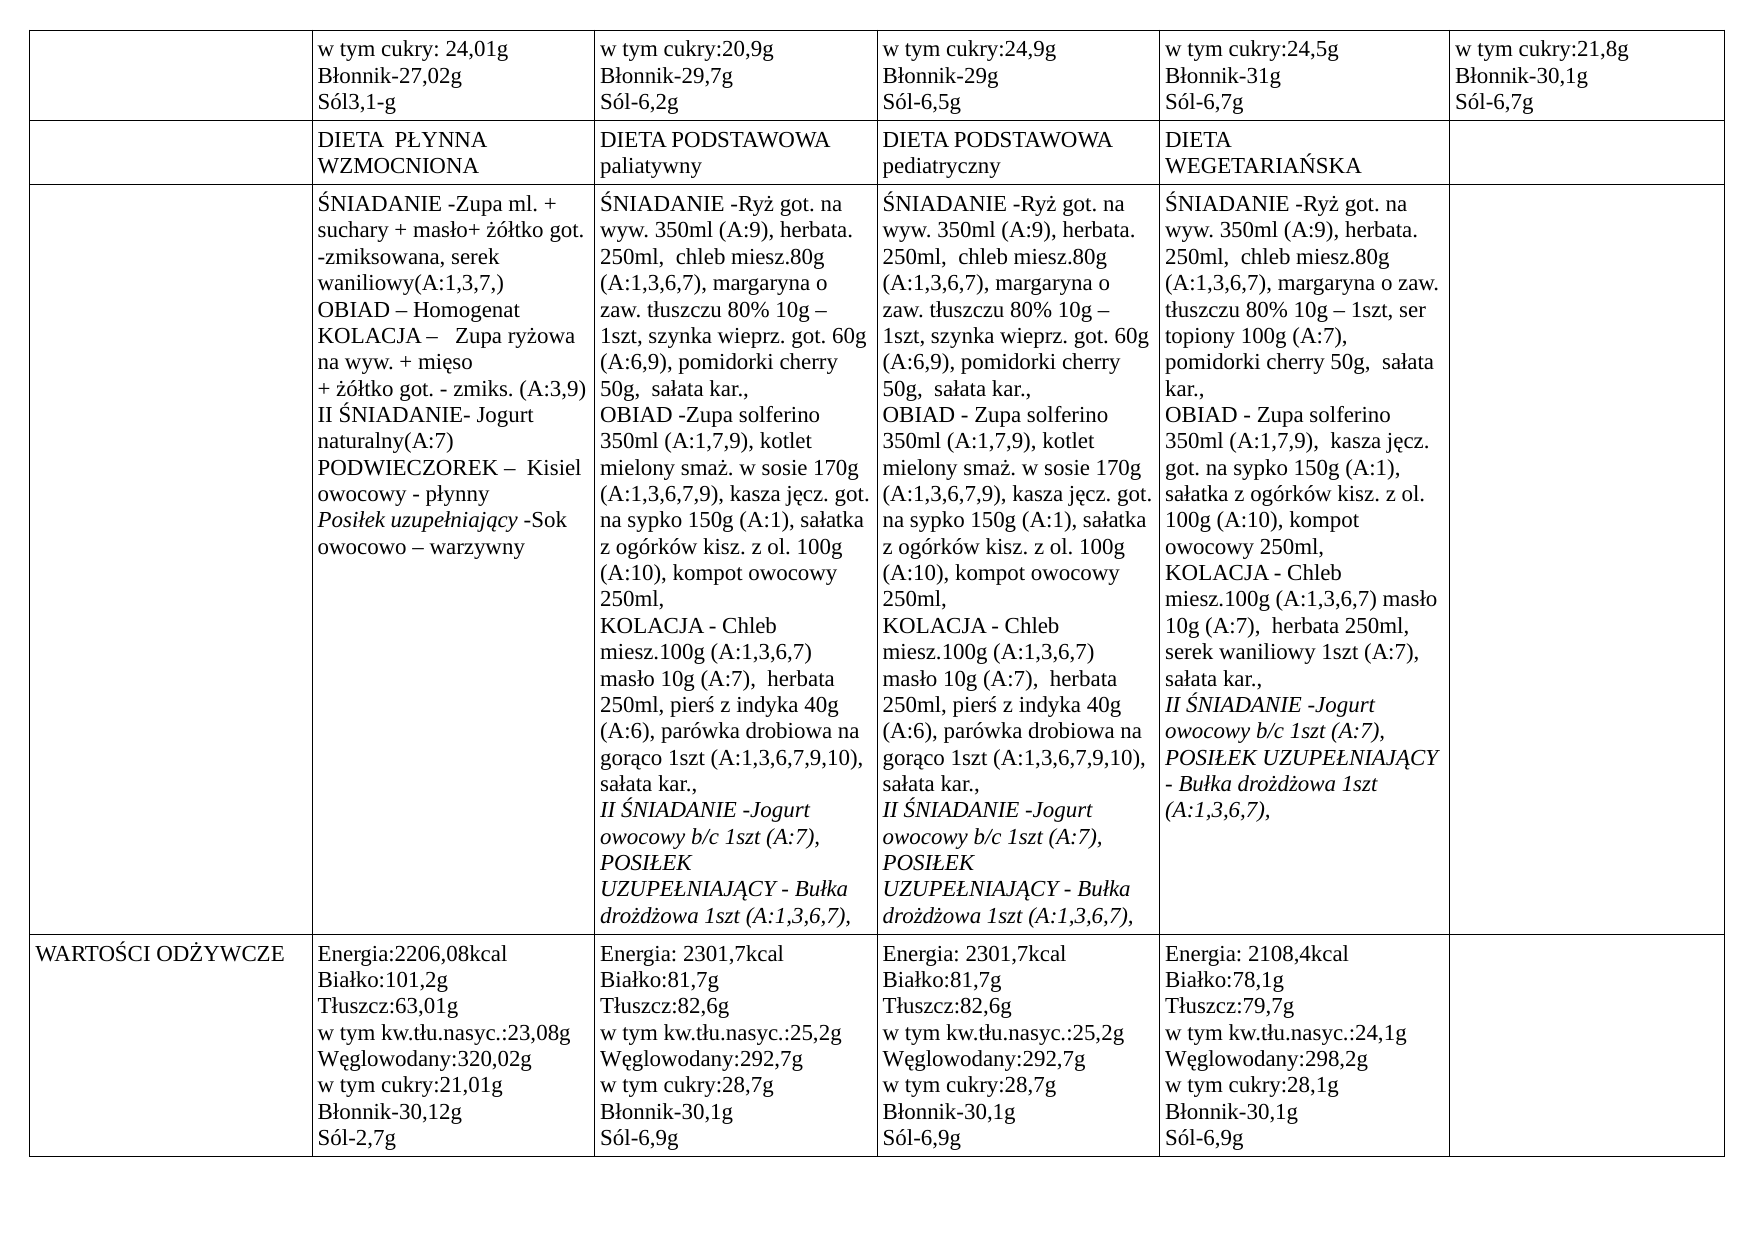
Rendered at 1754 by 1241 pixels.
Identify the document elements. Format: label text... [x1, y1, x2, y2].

table_cell [1450, 935, 1724, 1156]
table_cell [30, 185, 312, 934]
table_cell w tym cukry:24,9g Błonnik-29g Sól-6,5g [878, 31, 1159, 120]
table_cell ŚNIADANIE -Ryż got. na wyw. 350ml (A:9), herbata. 250ml, chleb miesz.80g (A:1,3,6,7), margaryna o zaw. tłuszczu 80% 10g – 1szt, ser topiony 100g (A:7), pomidorki cherry 50g, sałata kar., OBIAD - Zupa solferino 350ml (A:1,7,9), kasza jęcz. got. na sypko 150g (A:1), sałatka z ogórków kisz. z ol. 100g (A:10), kompot owocowy 250ml, KOLACJA - Chleb miesz.100g (A:1,3,6,7) masło 10g (A:7), herbata 250ml, serek waniliowy 1szt (A:7), sałata kar., II ŚNIADANIE -Jogurt owocowy b/c 1szt (A:7), POSIŁEK UZUPEŁNIAJĄCY - Bułka drożdżowa 1szt (A:1,3,6,7), [1160, 185, 1449, 934]
table_cell [1450, 185, 1724, 934]
table_cell ŚNIADANIE -Ryż got. na wyw. 350ml (A:9), herbata. 250ml, chleb miesz.80g (A:1,3,6,7), margaryna o zaw. tłuszczu 80% 10g – 1szt, szynka wieprz. got. 60g (A:6,9), pomidorki cherry 50g, sałata kar., OBIAD - Zupa solferino 350ml (A:1,7,9), kotlet mielony smaż. w sosie 170g (A:1,3,6,7,9), kasza jęcz. got. na sypko 150g (A:1), sałatka z ogórków kisz. z ol. 100g (A:10), kompot owocowy 250ml, KOLACJA - Chleb miesz.100g (A:1,3,6,7) masło 10g (A:7), herbata 250ml, pierś z indyka 40g (A:6), parówka drobiowa na gorąco 1szt (A:1,3,6,7,9,10), sałata kar., II ŚNIADANIE -Jogurt owocowy b/c 1szt (A:7), POSIŁEK UZUPEŁNIAJĄCY - Bułka drożdżowa 1szt (A:1,3,6,7), [878, 185, 1159, 934]
table_cell w tym cukry:21,8g Błonnik-30,1g Sól-6,7g [1450, 31, 1724, 120]
table_cell DIETA PODSTAWOWA paliatywny [595, 121, 877, 184]
table_cell ŚNIADANIE -Ryż got. na wyw. 350ml (A:9), herbata. 250ml, chleb miesz.80g (A:1,3,6,7), margaryna o zaw. tłuszczu 80% 10g – 1szt, szynka wieprz. got. 60g (A:6,9), pomidorki cherry 50g, sałata kar., OBIAD -Zupa solferino 350ml (A:1,7,9), kotlet mielony smaż. w sosie 170g (A:1,3,6,7,9), kasza jęcz. got. na sypko 150g (A:1), sałatka z ogórków kisz. z ol. 100g (A:10), kompot owocowy 250ml, KOLACJA - Chleb miesz.100g (A:1,3,6,7) masło 10g (A:7), herbata 250ml, pierś z indyka 40g (A:6), parówka drobiowa na gorąco 1szt (A:1,3,6,7,9,10), sałata kar., II ŚNIADANIE -Jogurt owocowy b/c 1szt (A:7), POSIŁEK UZUPEŁNIAJĄCY - Bułka drożdżowa 1szt (A:1,3,6,7), [595, 185, 877, 934]
table_cell [1450, 121, 1724, 184]
table_cell DIETA PŁYNNA WZMOCNIONA [313, 121, 594, 184]
table_cell [30, 121, 312, 184]
table_cell [30, 31, 312, 120]
table_cell DIETA WEGETARIAŃSKA [1160, 121, 1449, 184]
table_cell Energia: 2301,7kcal Białko:81,7g Tłuszcz:82,6g w tym kw.tłu.nasyc.:25,2g Węglowodany:292,7g w tym cukry:28,7g Błonnik-30,1g Sól-6,9g [595, 935, 877, 1156]
table_cell w tym cukry: 24,01g Błonnik-27,02g Sól3,1-g [313, 31, 594, 120]
table_cell Energia: 2301,7kcal Białko:81,7g Tłuszcz:82,6g w tym kw.tłu.nasyc.:25,2g Węglowodany:292,7g w tym cukry:28,7g Błonnik-30,1g Sól-6,9g [878, 935, 1159, 1156]
table_cell w tym cukry:24,5g Błonnik-31g Sól-6,7g [1160, 31, 1449, 120]
table_cell WARTOŚCI ODŻYWCZE [30, 935, 312, 1156]
table_cell DIETA PODSTAWOWA pediatryczny [878, 121, 1159, 184]
table_cell w tym cukry:20,9g Błonnik-29,7g Sól-6,2g [595, 31, 877, 120]
table_cell ŚNIADANIE -Zupa ml. + suchary + masło+ żółtko got. -zmiksowana, serek waniliowy(A:1,3,7,) OBIAD – Homogenat KOLACJA – Zupa ryżowa na wyw. + mięso + żółtko got. - zmiks. (A:3,9) II ŚNIADANIE- Jogurt naturalny(A:7) PODWIECZOREK – Kisiel owocowy - płynny Posiłek uzupełniający -Sok owocowo – warzywny [313, 185, 594, 934]
table_cell Energia:2206,08kcal Białko:101,2g Tłuszcz:63,01g w tym kw.tłu.nasyc.:23,08g Węglowodany:320,02g w tym cukry:21,01g Błonnik-30,12g Sól-2,7g [313, 935, 594, 1156]
table_cell Energia: 2108,4kcal Białko:78,1g Tłuszcz:79,7g w tym kw.tłu.nasyc.:24,1g Węglowodany:298,2g w tym cukry:28,1g Błonnik-30,1g Sól-6,9g [1160, 935, 1449, 1156]
